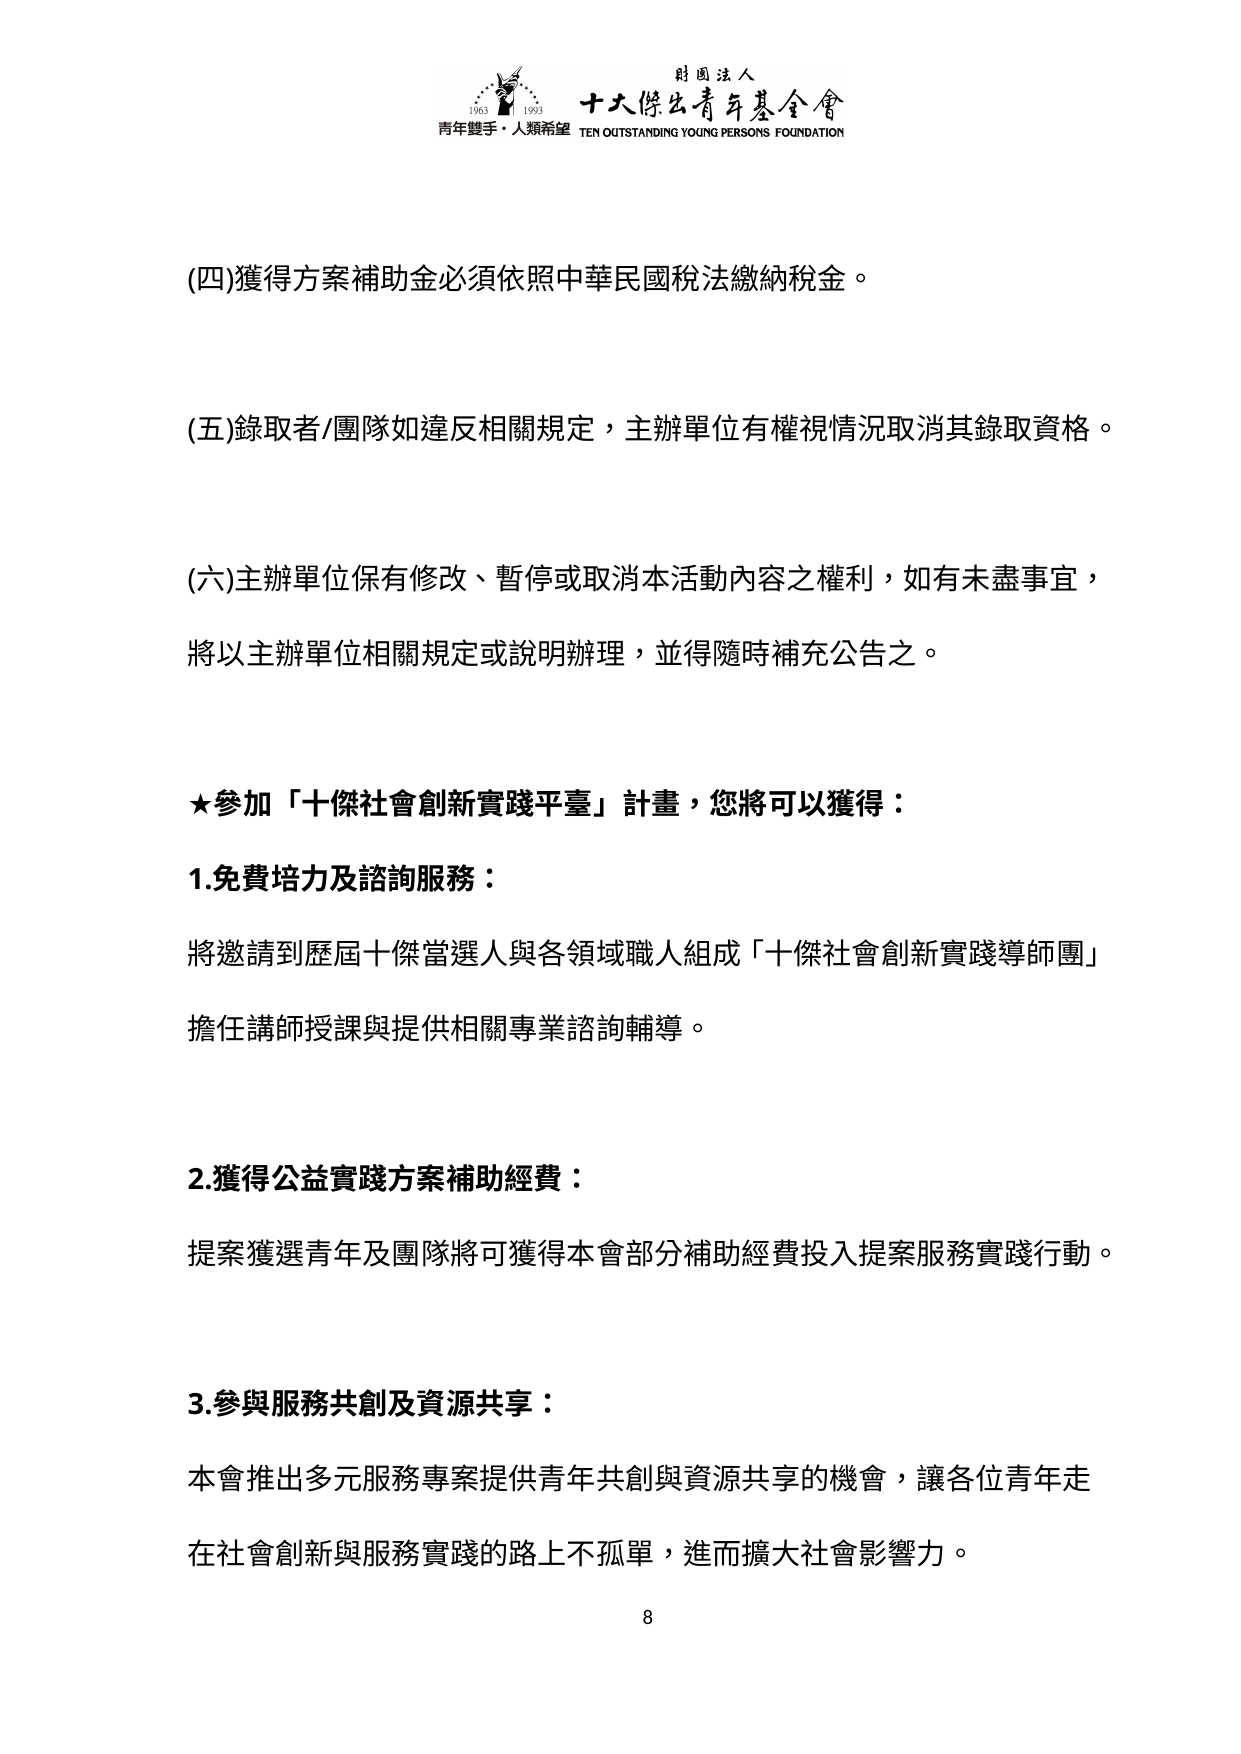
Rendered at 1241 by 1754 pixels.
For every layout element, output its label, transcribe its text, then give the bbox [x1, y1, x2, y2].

text 1.免費培力及諮詢服務： [187, 839, 1107, 914]
picture [438, 65, 844, 137]
text (四)獲得方案補助⾦必須依照中華⺠國稅法繳納稅⾦。 [187, 239, 1107, 314]
text 提案獲選青年及團隊將可獲得本會部分補助經費投入提案服務實踐行動。 [187, 1214, 1107, 1289]
text 本會推出多元服務專案提供青年共創與資源共享的機會，讓各位青年走在社會創新與服務實踐的路上不孤單，進而擴大社會影響力。 [187, 1439, 1107, 1589]
text (六)主辦單位保有修改、暫停或取消本活動內容之權利，如有未盡事宜，將以主辦單位相關規定或說明辦理，並得隨時補充公告之。 [187, 539, 1107, 689]
text 將邀請到歷屆十傑當選人與各領域職人組成「十傑社會創新實踐導師團」擔任講師授課與提供相關專業諮詢輔導。 [187, 914, 1107, 1064]
text ★參加「十傑社會創新實踐平臺」計畫，您將可以獲得： [187, 764, 1107, 839]
text 2.獲得公益實踐方案補助經費： [187, 1139, 1107, 1214]
text 3.參與服務共創及資源共享： [187, 1364, 1107, 1439]
text (五)錄取者/團隊如違反相關規定，主辦單位有權視情況取消其錄取資格。 [187, 389, 1107, 464]
